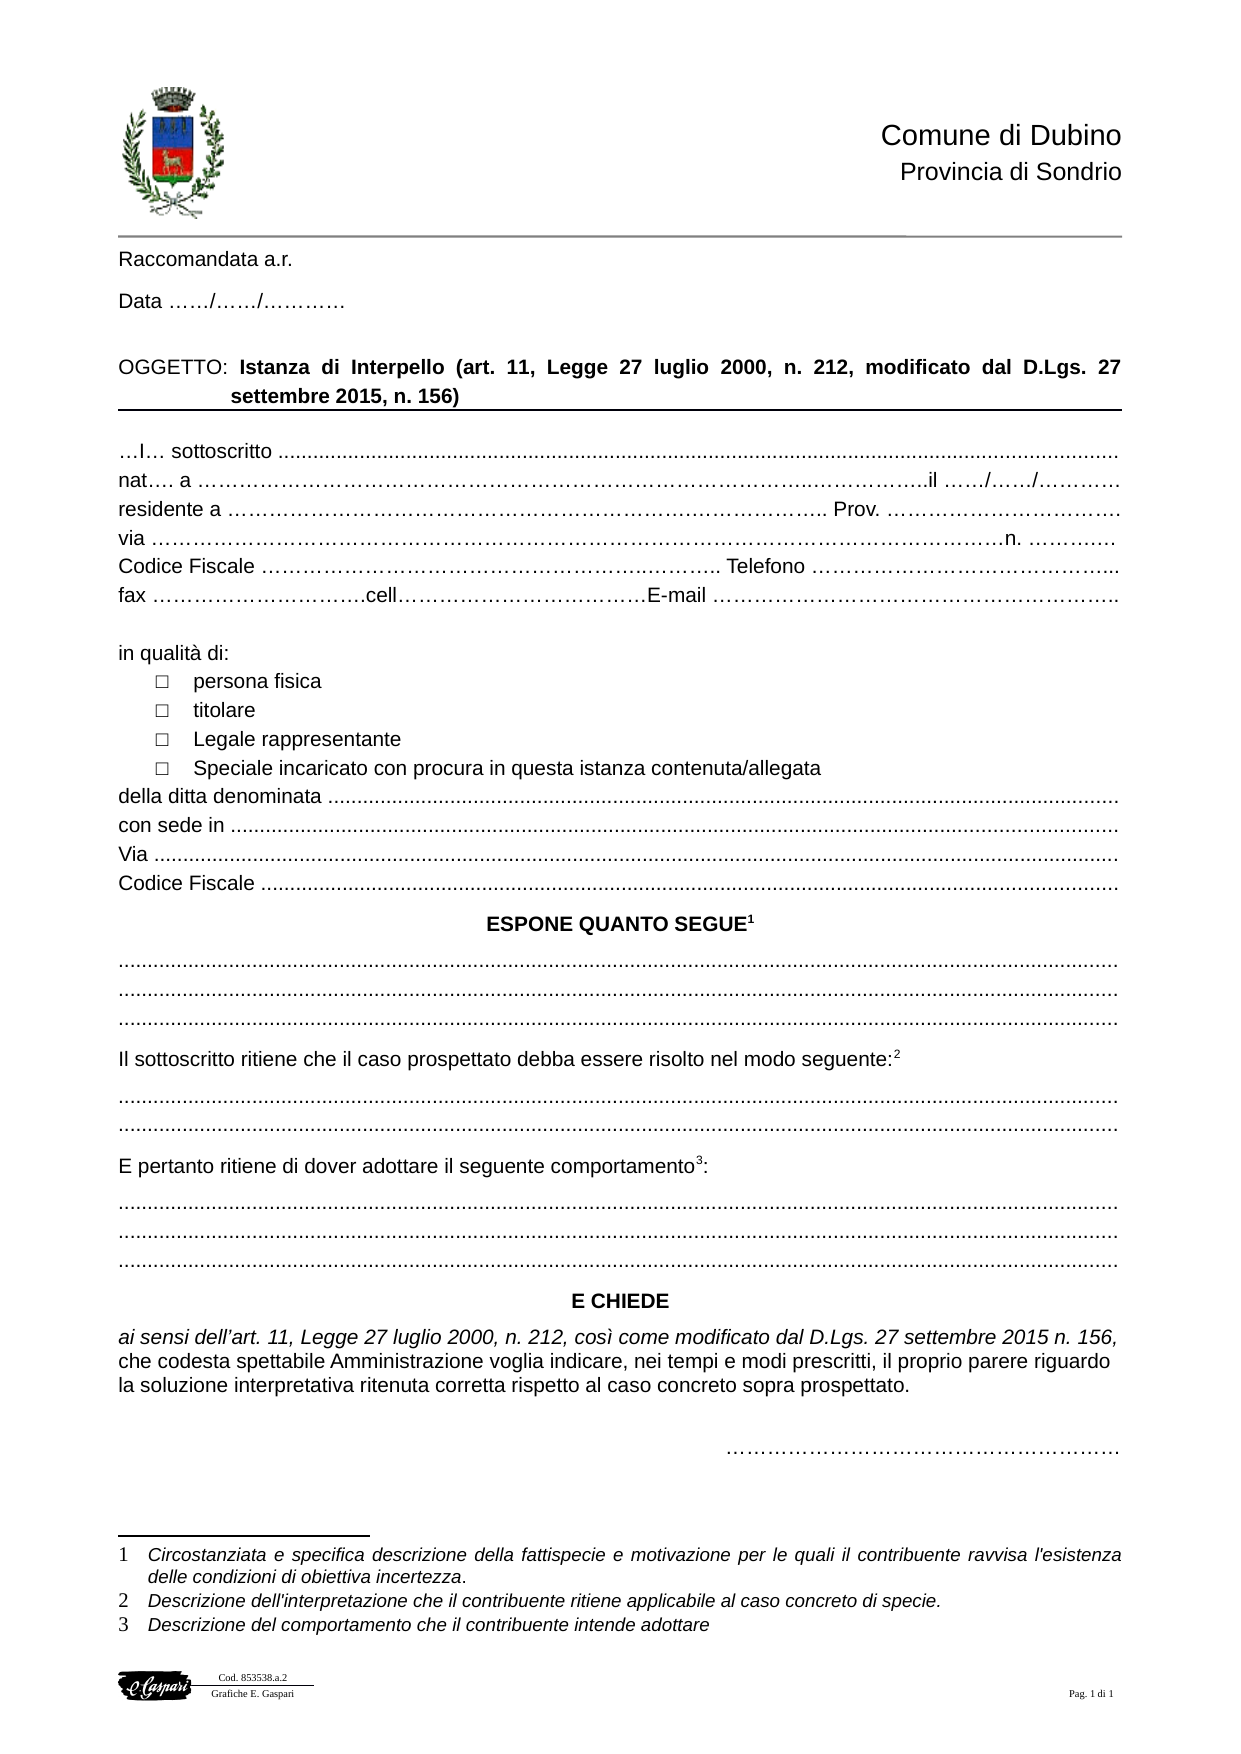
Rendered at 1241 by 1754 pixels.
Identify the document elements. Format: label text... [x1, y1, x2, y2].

text ESPONE QUANTO SEGUE [118, 912, 1122, 936]
picture [117, 1670, 192, 1701]
text della ditta denominata [118, 784, 1122, 808]
text con sede in [118, 813, 1122, 837]
text OGGETTO: Istanza di Interpello (art. 11, Legge 27 luglio 2000, n. 212, modificato dal D.Lgs. 27 settembre 2015, n. 156) [118, 355, 1122, 409]
list titolare [156, 698, 1122, 722]
text ………………………………………………… [723, 1434, 1122, 1458]
text Descrizione del comportamento che il contribuente intende adottare [118, 1612, 1122, 1636]
text Codice Fiscale ………………………………………………..……….. Telefono ……………………………………... [118, 554, 1122, 578]
text Data ……/……/………… [118, 288, 1122, 312]
text ai sensi dell’art. 11, Legge 27 luglio 2000, n. 212, così come modificato dal D.Lgs. 27 settembre 2015 n. 156, che codesta spettabile Amministrazione voglia indicare, nei tempi e modi prescritti, il proprio parere riguardo la soluzione interpretativa ritenuta corretta rispetto al caso concreto sopra prospettato. [118, 1325, 1122, 1397]
text …I… sottoscritto [118, 439, 1122, 463]
text Provincia di Sondrio [224, 157, 1122, 185]
text E CHIEDE [118, 1289, 1122, 1313]
text Raccomandata a.r. [118, 247, 1122, 271]
list Speciale incaricato con procura in questa istanza contenuta/allegata [156, 756, 1122, 779]
text residente a ………………………………………………………….……………….. Prov. ……………………………. [118, 497, 1122, 521]
list Legale rappresentante [156, 727, 1122, 751]
text Comune di Dubino [224, 118, 1122, 152]
text Circostanziata e specifica descrizione della fattispecie e motivazione per le quali il contribuente ravvisa l'esistenza delle condizioni di obiettiva incertezza. [118, 1542, 1122, 1588]
text Il sottoscritto ritiene che il caso prospettato debba essere risolto nel modo seguente: [118, 1047, 1122, 1071]
text Codice Fiscale [118, 871, 1122, 894]
text E pertanto ritiene di dover adottare il seguente comportamento: [118, 1153, 1122, 1177]
list persona fisica [156, 669, 1122, 693]
text fax ………………………….cell………………………………E-mail ………………………………………………….. [118, 583, 1122, 607]
text Via [118, 842, 1122, 866]
text via ……………………………………………………………………………………………………………n. ……….… [118, 526, 1122, 549]
text nat…. a ……………………………………………………………………………..……………..il ……/……/………… [118, 468, 1122, 492]
picture [122, 87, 224, 219]
text Descrizione dell'interpretazione che il contribuente ritiene applicabile al caso concreto di specie. [118, 1588, 1122, 1612]
text in qualità di: [118, 641, 1122, 664]
